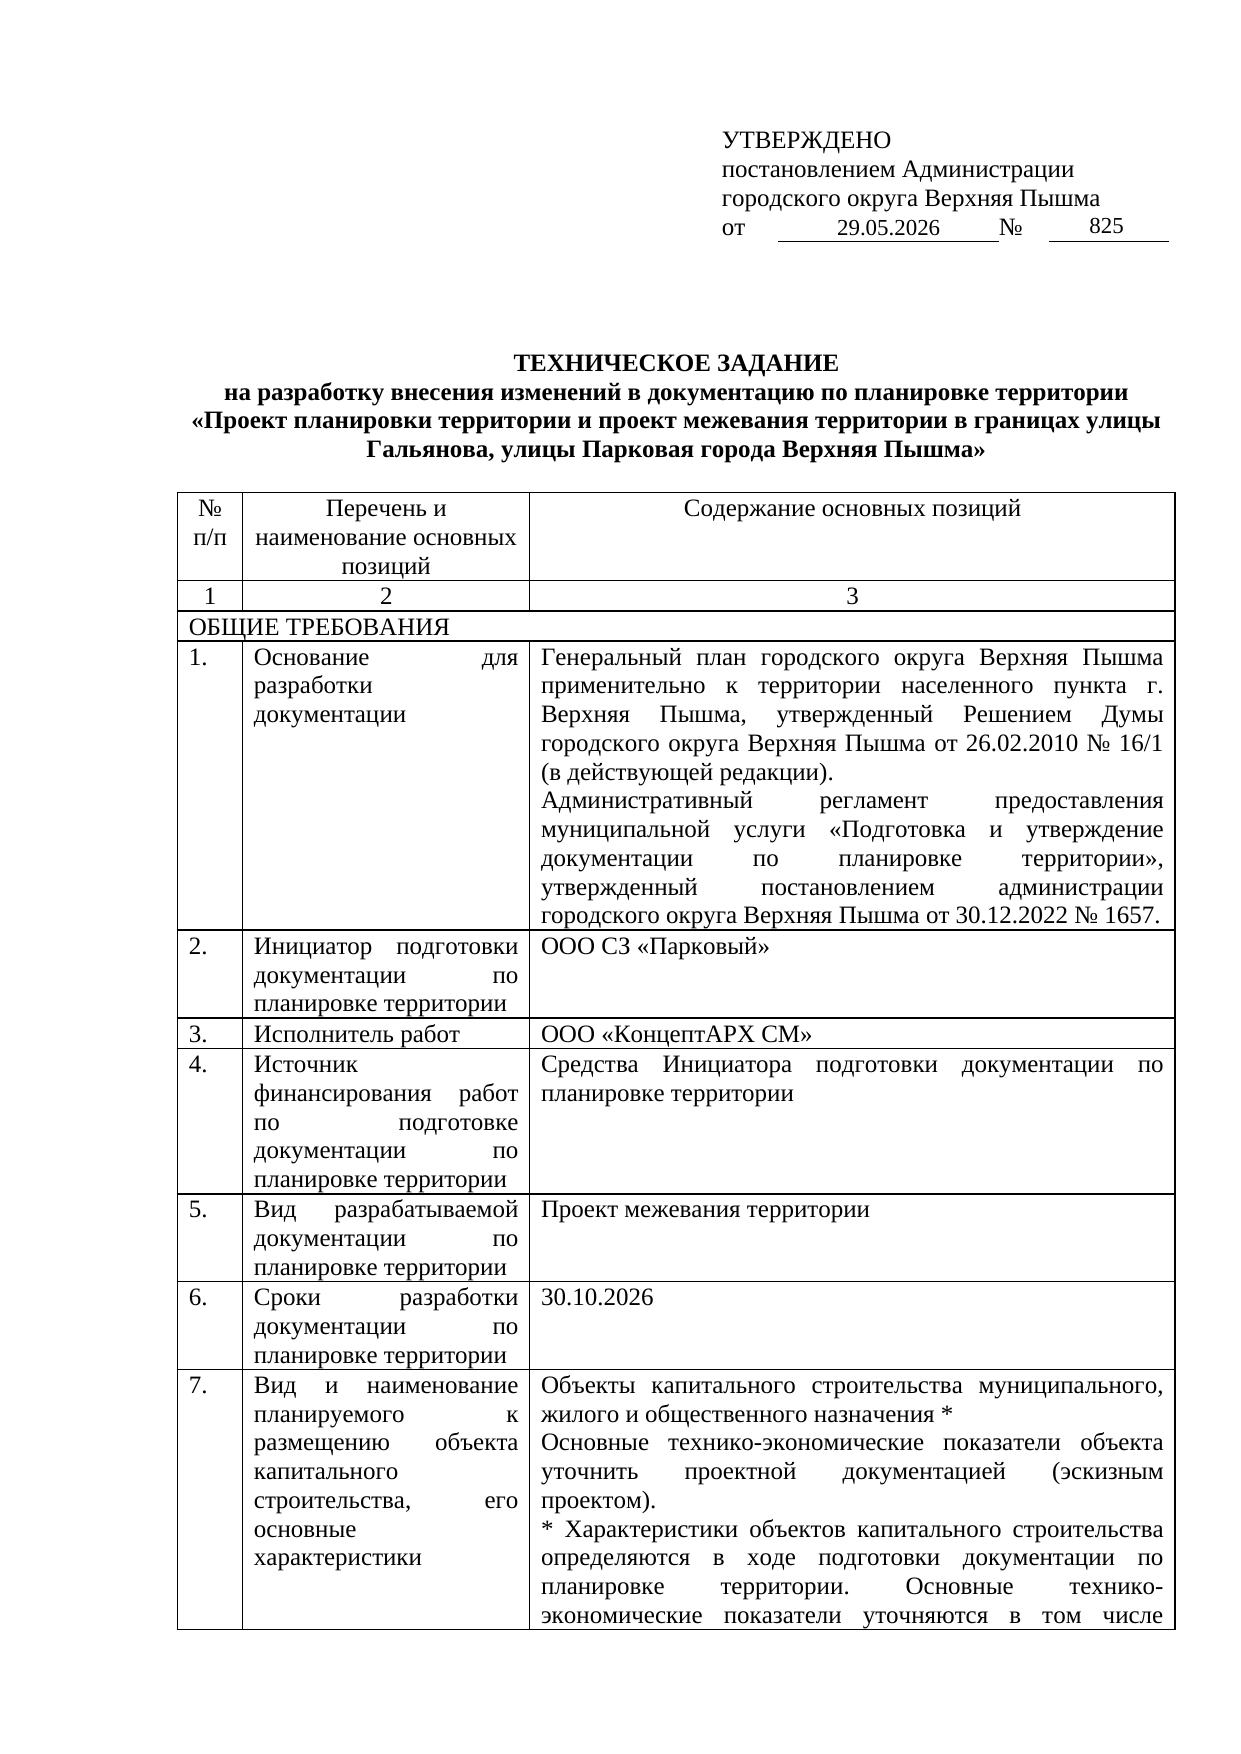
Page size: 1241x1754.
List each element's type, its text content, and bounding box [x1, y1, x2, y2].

table_cell 1. [178, 642, 242, 929]
table_cell ООО «КонцептАРХ СМ» [530, 1019, 1174, 1047]
table_cell ООО СЗ «Парковый» [530, 931, 1174, 1017]
table_cell 7. [178, 1370, 242, 1629]
table_header Содержание основных позиций [530, 493, 1174, 580]
table_cell Сроки разработки документации по планировке территории [243, 1282, 529, 1368]
table_cell Проект межевания территории [530, 1195, 1174, 1281]
table_header 825 [1049, 212, 1169, 241]
table_cell Исполнитель работ [243, 1019, 529, 1047]
table_cell Объекты капитального строительства муниципального, жилого и общественного назначения * Основные технико-экономические показатели объекта уточнить проектной документацией (эскизным проектом). * Характеристики объектов капитального строительства определяются в ходе подготовки документации по планировке территории. Основные технико-экономические показатели уточняются в том числе [530, 1370, 1174, 1629]
table_cell Источник финансирования работ по подготовке документации по планировке территории [243, 1049, 529, 1193]
text на разработку внесения изменений в документацию по планировке территории «Проект планировки территории и проект межевания территории в границах улицы Гальянова, улицы Парковая города Верхняя Пышма» [177, 377, 1175, 463]
table_cell Вид разрабатываемой документации по планировке территории [243, 1195, 529, 1281]
table_cell Вид и наименование планируемого к размещению объекта капитального строительства, его основные характеристики [243, 1370, 529, 1629]
table_header № [999, 212, 1049, 241]
table_cell 1 [178, 581, 242, 610]
table_cell 6. [178, 1282, 242, 1368]
table_cell 3. [178, 1019, 242, 1047]
text ТЕХНИЧЕСКОЕ ЗАДАНИЕ [177, 348, 1175, 377]
table_header от [722, 212, 778, 241]
table_cell 2 [243, 581, 529, 610]
table_header 29.05.2026 [778, 212, 999, 241]
table_cell Средства Инициатора подготовки документации по планировке территории [530, 1049, 1174, 1193]
table_cell Генеральный план городского округа Верхняя Пышма применительно к территории населенного пункта г. Верхняя Пышма, утвержденный Решением Думы городского округа Верхняя Пышма от 26.02.2010 № 16/1 (в действующей редакции). Административный регламент предоставления муниципальной услуги «Подготовка и утверждение документации по планировке территории», утвержденный постановлением администрации городского округа Верхняя Пышма от 30.12.2022 № 1657. [530, 642, 1174, 929]
table_cell ОБЩИЕ ТРЕБОВАНИЯ [178, 612, 1174, 640]
table_cell Инициатор подготовки документации по планировке территории [243, 931, 529, 1017]
table_cell 30.10.2026 [530, 1282, 1174, 1368]
table_header № п/п [178, 493, 242, 580]
text постановлением Администрации [722, 154, 1169, 183]
table_cell 5. [178, 1195, 242, 1281]
table_cell Основание для разработки документации [243, 642, 529, 929]
table_cell 3 [530, 581, 1174, 610]
table_cell 2. [178, 931, 242, 1017]
table_header Перечень и наименование основных позиций [243, 493, 529, 580]
table_cell 4. [178, 1049, 242, 1193]
text УТВЕРЖДЕНО [722, 126, 1169, 154]
text городского округа Верхняя Пышма [722, 183, 1169, 212]
